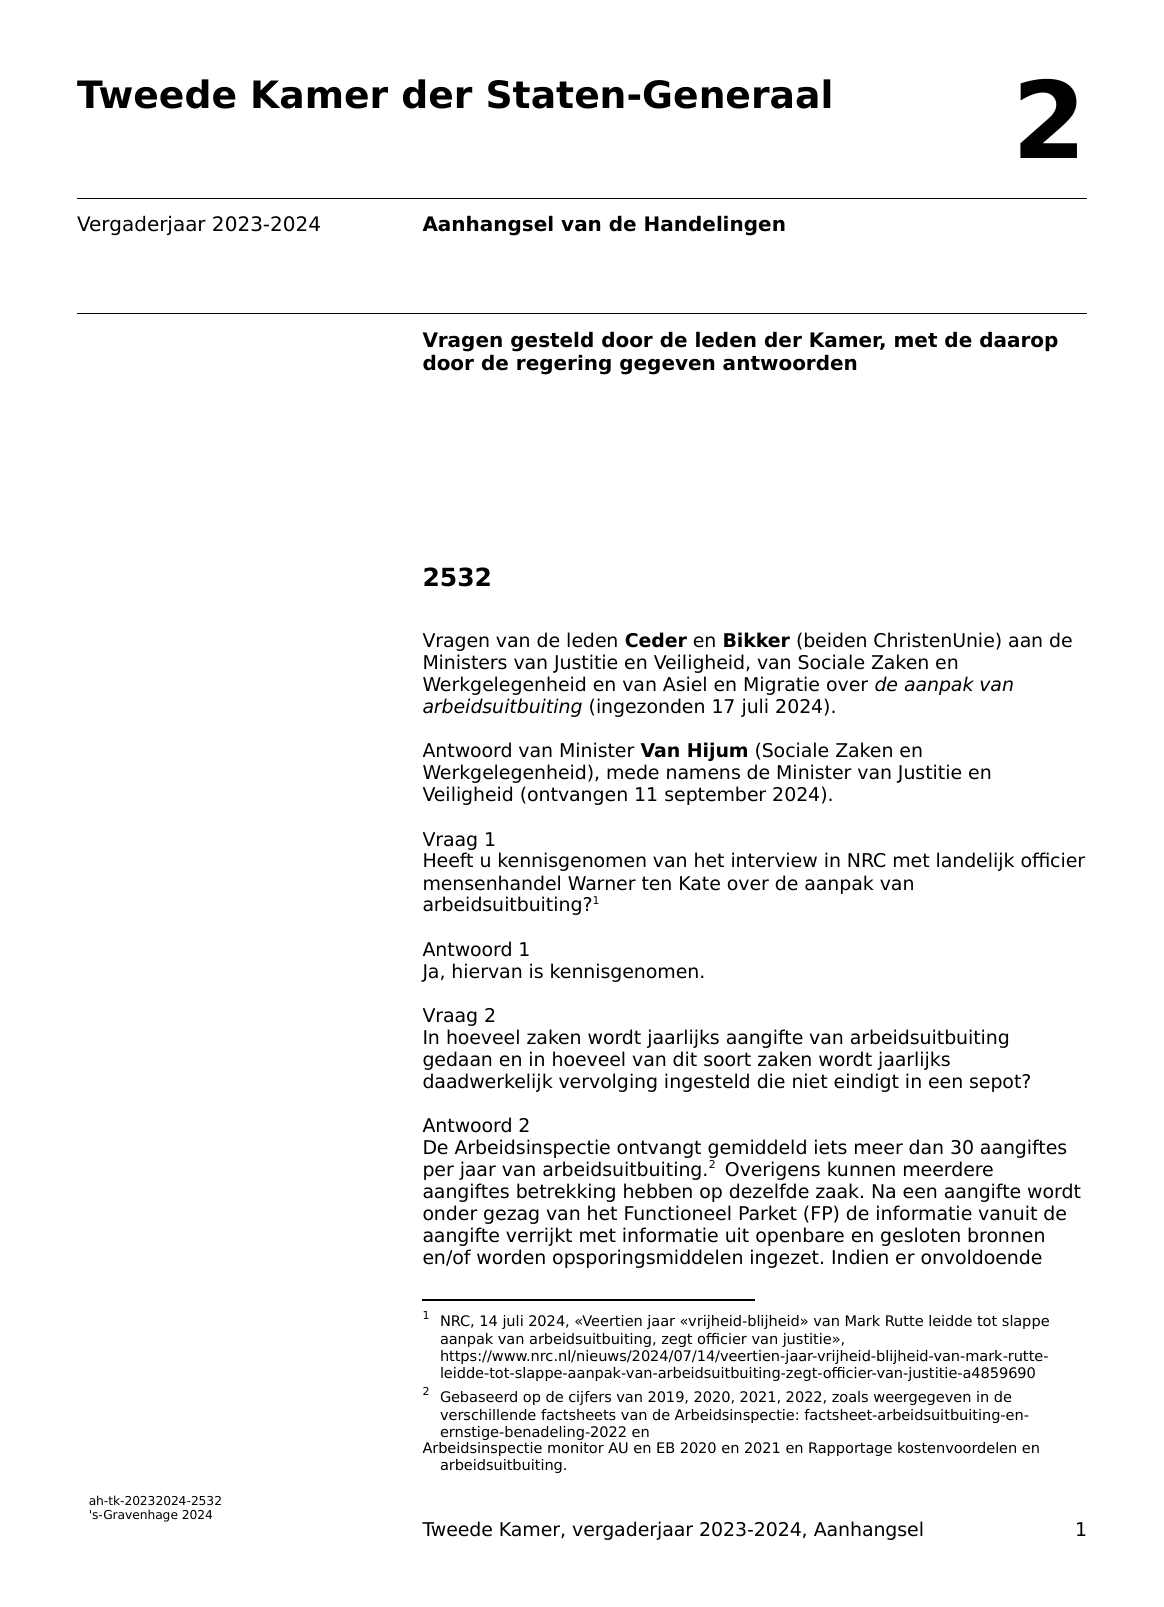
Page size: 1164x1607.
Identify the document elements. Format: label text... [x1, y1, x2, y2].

text Vraag 2 [422, 1005, 1087, 1027]
table_cell Vergaderjaar 2023-2024 [77, 199, 422, 313]
text Vraag 1 [422, 828, 1087, 850]
text Gebaseerd op de cijfers van 2019, 2020, 2021, 2022, zoals weergegeven in de verschillende factsheets van de Arbeidsinspectie: factsheet-arbeidsuitbuiting-en-ernstige-benadeling-2022 en [422, 1385, 1087, 1441]
text Arbeidsinspectie monitor AU en EB 2020 en 2021 en Rapportage kostenvoordelen en arbeidsuitbuiting. [422, 1441, 1087, 1474]
text 2532 [422, 563, 1087, 592]
table_header 2 [886, 59, 1087, 198]
text In hoeveel zaken wordt jaarlijks aangifte van arbeidsuitbuiting gedaan en in hoeveel van dit soort zaken wordt jaarlijks daadwerkelijk vervolging ingesteld die niet eindigt in een sepot? [422, 1027, 1087, 1093]
text Antwoord 1 [422, 938, 1087, 961]
table_cell Aanhangsel van de Handelingen [422, 199, 1087, 313]
table_cell Vragen gesteld door de leden der Kamer, met de daarop door de regering gegeven antwoorden [422, 314, 1087, 375]
text ah-tk-20232024-2532 [88, 1494, 323, 1508]
table_cell [77, 314, 422, 375]
text Antwoord 2 [422, 1115, 1087, 1137]
text Ja, hiervan is kennisgenomen. [422, 961, 1087, 982]
table_header Tweede Kamer der Staten-Generaal [77, 59, 886, 198]
text 's-Gravenhage 2024 [88, 1508, 323, 1522]
text Vragen van de leden Ceder en Bikker (beiden ChristenUnie) aan de Ministers van Justitie en Veiligheid, van Sociale Zaken en Werkgelegenheid en van Asiel en Migratie over de aanpak van arbeidsuitbuiting (ingezonden 17 juli 2024). [422, 630, 1087, 718]
text Heeft u kennisgenomen van het interview in NRC met landelijk officier mensenhandel Warner ten Kate over de aanpak van arbeidsuitbuiting? [422, 850, 1087, 916]
text Antwoord van Minister Van Hijum (Sociale Zaken en Werkgelegenheid), mede namens de Minister van Justitie en Veiligheid (ontvangen 11 september 2024). [422, 740, 1087, 806]
text NRC, 14 juli 2024, «Veertien jaar «vrijheid-blijheid» van Mark Rutte leidde tot slappe aanpak van arbeidsuitbuiting, zegt officier van justitie», https://www.nrc.nl/nieuws/2024/07/14/veertien-jaar-vrijheid-blijheid-van-mark-rutte-leidde-tot-slappe-aanpak-van-arbeidsuitbuiting-zegt-officier-van-justitie-a4859690 [422, 1309, 1087, 1382]
text De Arbeidsinspectie ontvangt gemiddeld iets meer dan 30 aangiftes per jaar van arbeidsuitbuiting. Overigens kunnen meerdere aangiftes betrekking hebben op dezelfde zaak. Na een aangifte wordt onder gezag van het Functioneel Parket (FP) de informatie vanuit de aangifte verrijkt met informatie uit openbare en gesloten bronnen en/of worden opsporingsmiddelen ingezet. Indien er onvoldoende [422, 1137, 1087, 1269]
